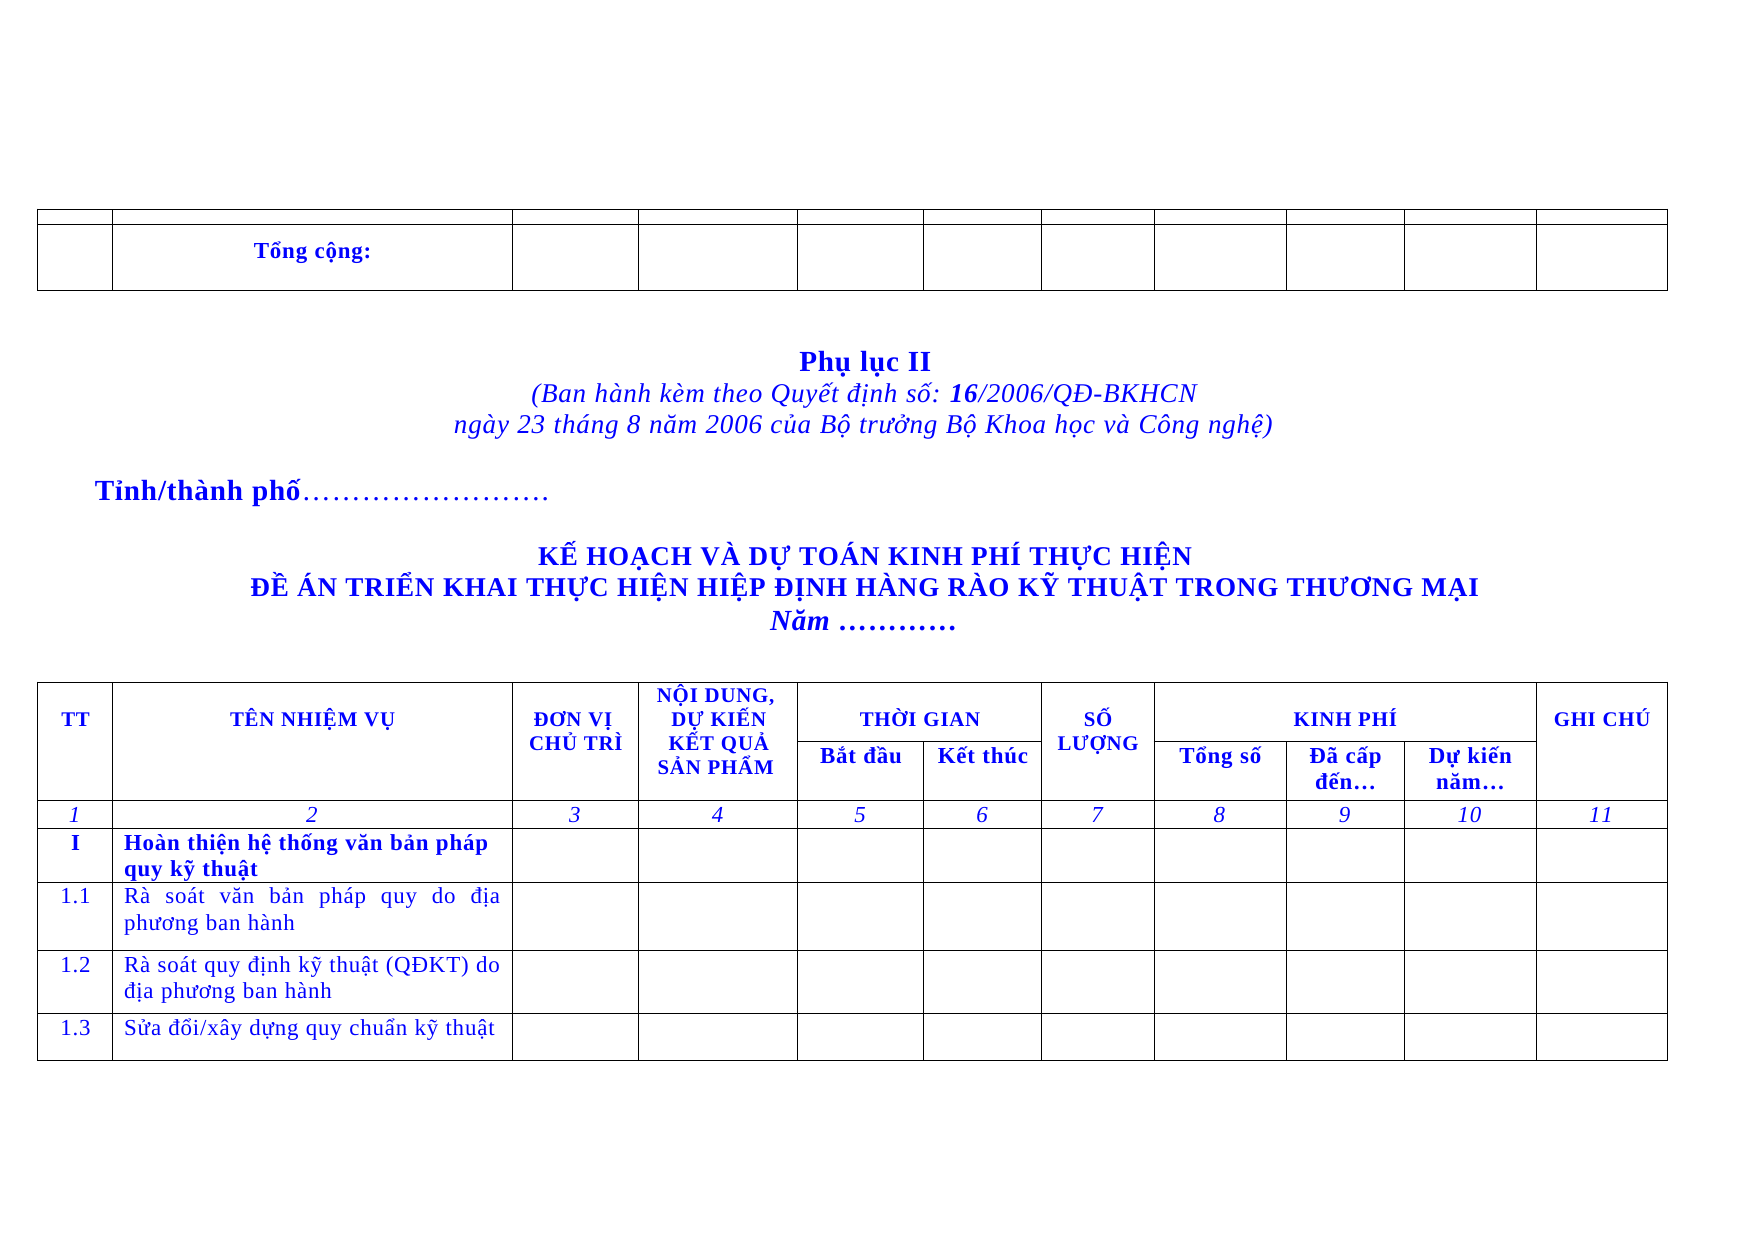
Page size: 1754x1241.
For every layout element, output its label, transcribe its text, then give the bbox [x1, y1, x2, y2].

table_cell 8 [1155, 801, 1286, 828]
table_header THỜI GIAN [798, 683, 1041, 741]
table_header TT [38, 683, 112, 800]
table_cell Kết thúc [924, 742, 1041, 800]
table_cell [1537, 829, 1667, 882]
table_cell [639, 883, 797, 950]
table_cell [639, 1014, 797, 1059]
table_cell 10 [1405, 801, 1536, 828]
table_cell [513, 883, 638, 950]
table_cell [1287, 829, 1404, 882]
table_cell 4 [639, 801, 797, 828]
table_cell [798, 883, 923, 950]
table_cell [924, 210, 1041, 224]
table_cell [1155, 210, 1286, 224]
table_cell [1155, 951, 1286, 1013]
table_cell Dự kiến năm… [1405, 742, 1536, 800]
table_cell 6 [924, 801, 1041, 828]
table_cell 3 [513, 801, 638, 828]
table_cell [513, 225, 638, 290]
table_cell [1405, 210, 1536, 224]
table_cell Bắt đầu [798, 742, 923, 800]
table_cell [513, 210, 638, 224]
table_cell Tổng cộng: [113, 225, 512, 290]
table_cell [513, 1014, 638, 1059]
table_cell [1537, 951, 1667, 1013]
text Năm ………… [94, 603, 1636, 636]
table_cell 9 [1287, 801, 1404, 828]
table_cell [1155, 1014, 1286, 1059]
table_cell 1.3 [38, 1014, 112, 1059]
table_cell [1537, 1014, 1667, 1059]
table_cell [1405, 1014, 1536, 1059]
table_cell 5 [798, 801, 923, 828]
table_cell [798, 1014, 923, 1059]
table_cell [1042, 225, 1154, 290]
table_cell [798, 829, 923, 882]
table_cell [798, 225, 923, 290]
table_cell 2 [113, 801, 512, 828]
table_cell Đã cấp đến… [1287, 742, 1404, 800]
table_cell [1537, 225, 1667, 290]
table_cell [639, 225, 797, 290]
table_cell [1042, 210, 1154, 224]
text ngày 23 tháng 8 năm 2006 của Bộ trưởng Bộ Khoa học và Công nghệ) [94, 408, 1636, 440]
table_cell [1405, 829, 1536, 882]
table_cell [1537, 883, 1667, 950]
table_cell [1287, 1014, 1404, 1059]
table_cell [38, 225, 112, 290]
table_header TÊN NHIỆM VỤ [113, 683, 512, 800]
table_header NỘI DUNG, DỰ KIẾN KẾT QUẢ SẢN PHẨM [639, 683, 797, 800]
table_cell [1042, 1014, 1154, 1059]
table_cell [1042, 951, 1154, 1013]
table_cell [1287, 883, 1404, 950]
table_cell [639, 829, 797, 882]
table_cell 1.2 [38, 951, 112, 1013]
table_cell [924, 951, 1041, 1013]
table_cell Hoàn thiện hệ thống văn bản pháp quy kỹ thuật [113, 829, 512, 882]
table_cell [1405, 883, 1536, 950]
table_cell 11 [1537, 801, 1667, 828]
table_cell [1042, 883, 1154, 950]
table_header SỐ LƯỢNG [1042, 683, 1154, 800]
text Phụ lục II [94, 344, 1636, 377]
table_cell I [38, 829, 112, 882]
text Tỉnh/thành phố……………………. [94, 473, 1636, 507]
table_cell [1537, 210, 1667, 224]
table_cell [639, 210, 797, 224]
table_cell [1405, 225, 1536, 290]
table_cell [1405, 951, 1536, 1013]
table_cell 7 [1042, 801, 1154, 828]
table_header ĐƠN VỊ CHỦ TRÌ [513, 683, 638, 800]
table_cell [798, 951, 923, 1013]
table_header GHI CHÚ [1537, 683, 1667, 800]
text (Ban hành kèm theo Quyết định số: 16/2006/QĐ-BKHCN [94, 377, 1636, 408]
table_cell [1155, 883, 1286, 950]
table_cell [798, 210, 923, 224]
table_cell [639, 951, 797, 1013]
table_cell Sửa đổi/xây dựng quy chuẩn kỹ thuật [113, 1014, 512, 1059]
table_cell [924, 225, 1041, 290]
table_cell [1287, 951, 1404, 1013]
table_cell 1 [38, 801, 112, 828]
table_cell Rà soát quy định kỹ thuật (QĐKT) do địa phương ban hành [113, 951, 512, 1013]
table_cell [513, 829, 638, 882]
table_cell [924, 1014, 1041, 1059]
table_cell [924, 829, 1041, 882]
table_cell [1287, 210, 1404, 224]
table_cell [924, 883, 1041, 950]
table_cell [513, 951, 638, 1013]
text ĐỀ ÁN TRIỂN KHAI THỰC HIỆN HIỆP ĐỊNH HÀNG RÀO KỸ THUẬT TRONG THƯƠNG MẠI [94, 571, 1636, 603]
text KẾ HOẠCH VÀ DỰ TOÁN KINH PHÍ THỰC HIỆN [94, 540, 1636, 571]
table_cell [113, 210, 512, 224]
table_cell Tổng số [1155, 742, 1286, 800]
table_cell 1.1 [38, 883, 112, 950]
table_cell [1155, 829, 1286, 882]
table_cell [1287, 225, 1404, 290]
table_cell [1155, 225, 1286, 290]
table_cell [38, 210, 112, 224]
table_cell [1042, 829, 1154, 882]
table_cell Rà soát văn bản pháp quy do địa phương ban hành [113, 883, 512, 950]
table_header KINH PHÍ [1155, 683, 1536, 741]
